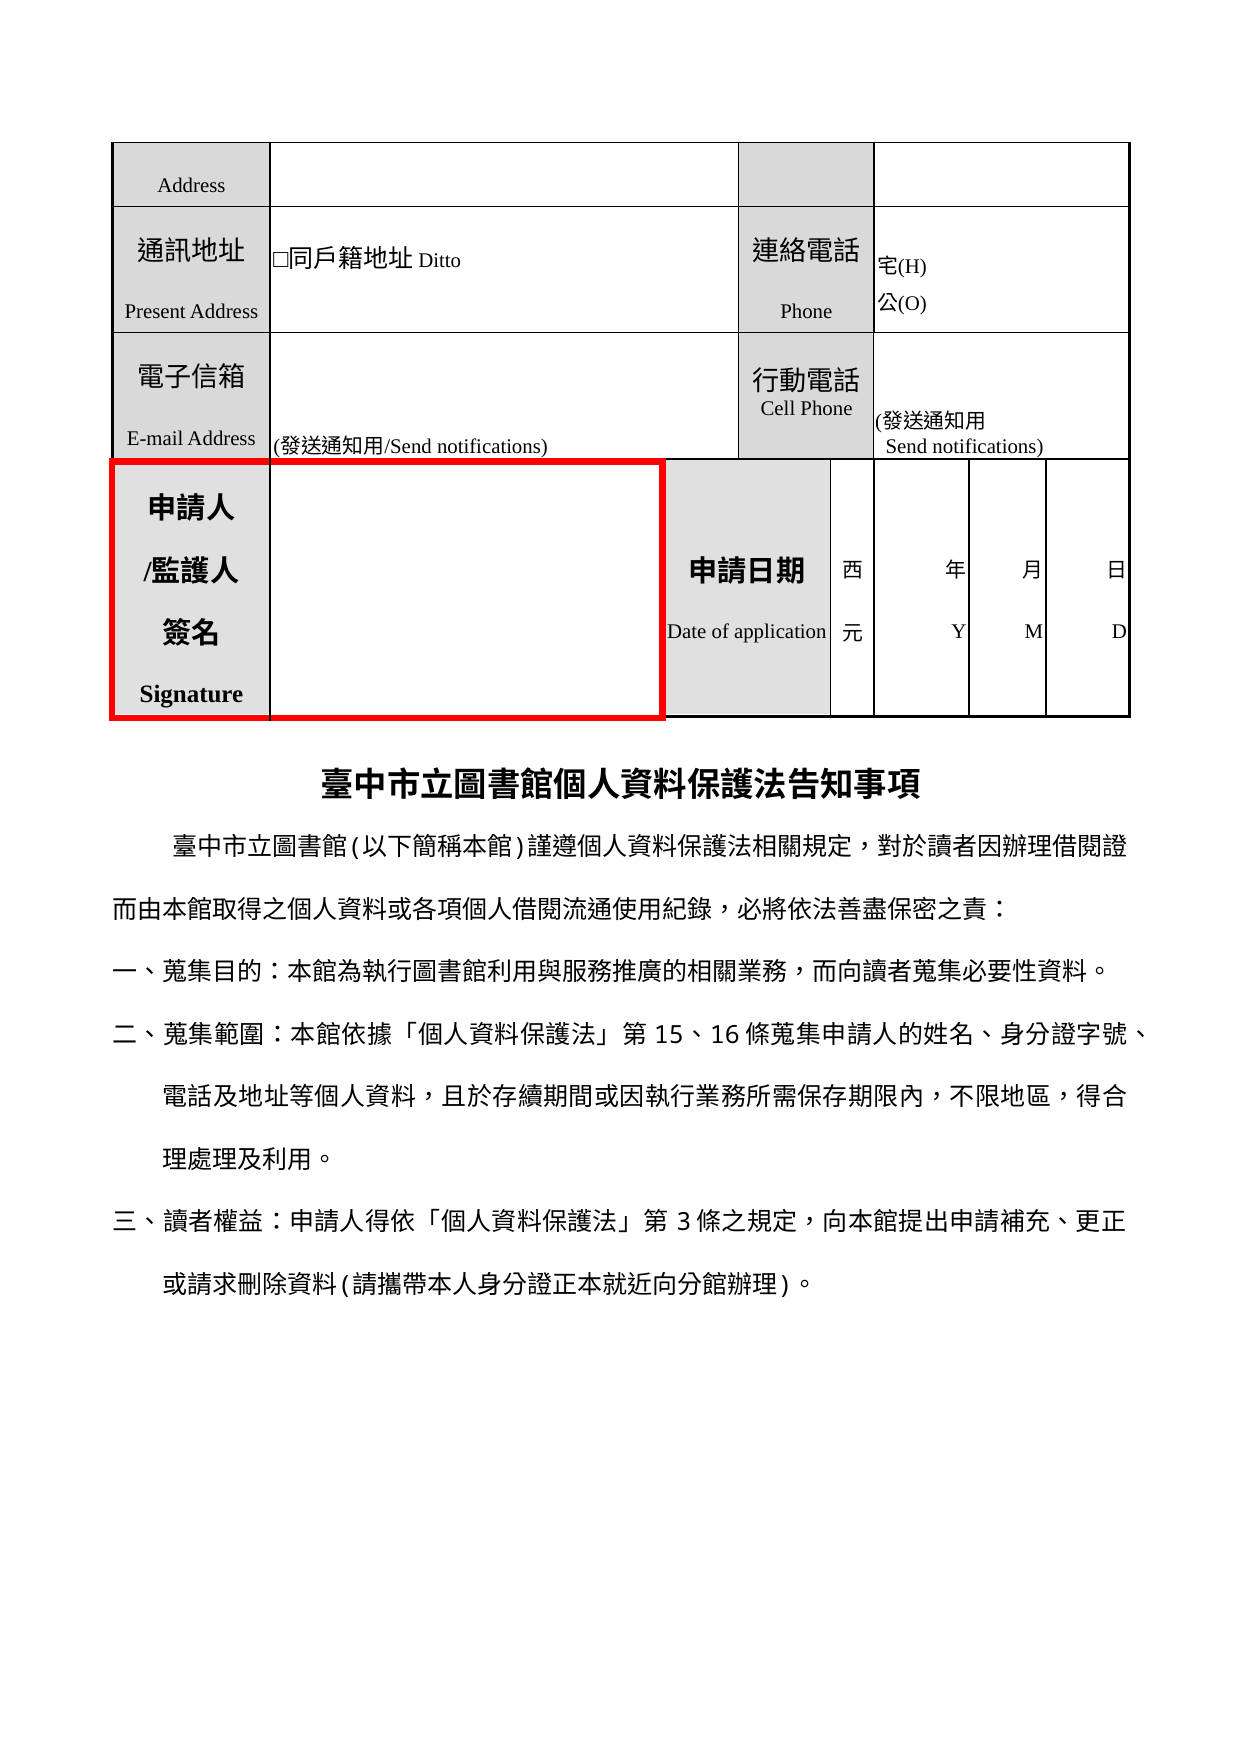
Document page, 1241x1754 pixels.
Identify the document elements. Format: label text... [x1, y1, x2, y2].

table_cell 申請人 /監護人 簽名 Signature [115, 465, 269, 714]
text 二、蒐集範圍：本館依據「個人資料保護法」第15、16條蒐集申請人的姓名、身分證字號、電話及地址等個人資料，且於存續期間或因執行業務所需保存期限內，不限地區，得合理處理及利用。 [112, 991, 1128, 1178]
table_cell 申請日期 Date of application [666, 460, 830, 714]
table_cell 日 D [1047, 460, 1128, 714]
table_cell [739, 143, 873, 206]
table_cell 月 M [970, 460, 1045, 714]
table_cell 連絡電話 Phone [739, 207, 873, 332]
table_cell (發送通知用/Send notifications) [271, 333, 738, 458]
text 臺中市立圖書館(以下簡稱本館)謹遵個人資料保護法相關規定，對於讀者因辦理借閱證而由本館取得之個人資料或各項個人借閱流通使用紀錄，必將依法善盡保密之責： [112, 803, 1128, 928]
table_cell [271, 143, 738, 206]
table_cell 電子信箱 E-mail Address [114, 333, 269, 458]
table_cell [875, 143, 1128, 206]
table_cell 宅(H) 公(O) [875, 207, 1128, 332]
table_cell 年 Y [875, 460, 968, 714]
table_cell 行動電話 Cell Phone [739, 333, 873, 458]
table_cell Address [114, 143, 269, 206]
text 臺中市立圖書館個人資料保護法告知事項 [112, 741, 1128, 803]
table_cell 通訊地址 Present Address [114, 207, 269, 332]
table_cell [271, 465, 659, 714]
text 三、讀者權益：申請人得依「個人資料保護法」第3條之規定，向本館提出申請補充、更正或請求刪除資料(請攜帶本人身分證正本就近向分館辦理)。 [112, 1178, 1128, 1303]
table_cell 西元 [831, 460, 873, 714]
table_cell □同戶籍地址Ditto [271, 207, 738, 332]
text 一、蒐集目的：本館為執行圖書館利用與服務推廣的相關業務，而向讀者蒐集必要性資料。 [112, 928, 1128, 991]
table_cell (發送通知用 Send notifications) [874, 333, 1128, 458]
